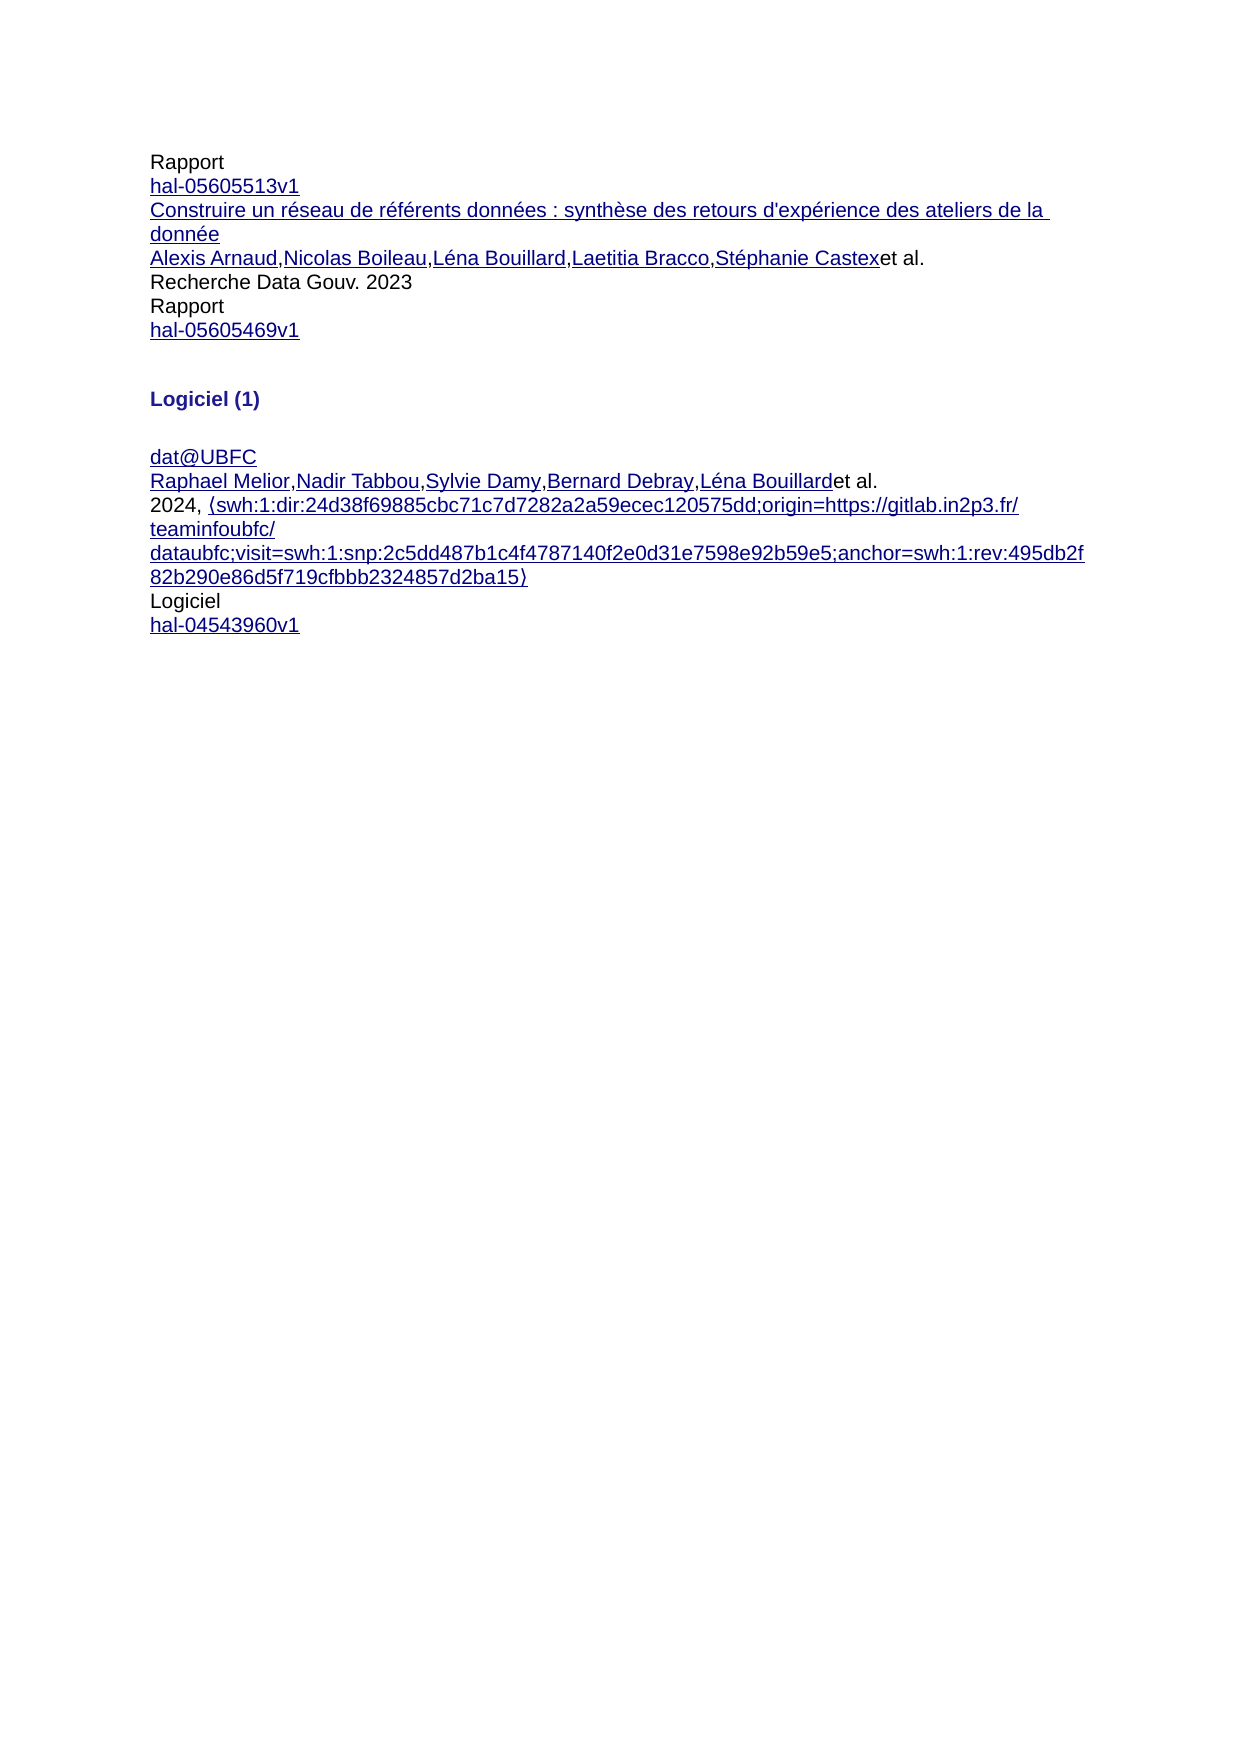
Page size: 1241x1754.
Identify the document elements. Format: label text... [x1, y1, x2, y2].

table_cell Construire un réseau de référents données : synthèse des retours d'expérience des ateliers de la donnée Alexis Arnaud,Nicolas Boileau,Léna Bouillard,Laetitia Bracco,Stéphanie Castexet al. Recherche Data Gouv. 2023 Rapport hal-05605469v1 [150, 198, 1090, 342]
subtitle Logiciel (1) [150, 386, 1090, 410]
table_header dat@UBFC Raphael Melior,Nadir Tabbou,Sylvie Damy,Bernard Debray,Léna Bouillardet al. 2024, ⟨swh:1:dir:24d38f69885cbc71c7d7282a2a59ecec120575dd;origin=https://gitlab.in2p3.fr/teaminfoubfc/dataubfc;visit=swh:1:snp:2c5dd487b1c4f4787140f2e0d31e7598e92b59e5;anchor=swh:1:rev:495db2f82b290e86d5f719cfbbb2324857d2ba15⟩ Logiciel hal-04543960v1 [150, 445, 1090, 636]
table_cell Préconisations pour la mise en œuvre d'un réseau de référents données de la recherche Alexis Arnaud,Laetitia Bracco,Inès Autuoro,Yannick Biard,Nicolas Boileauet al. Recherche Data Gouv. 2024 Rapport hal-05605513v1 [150, 150, 1090, 198]
